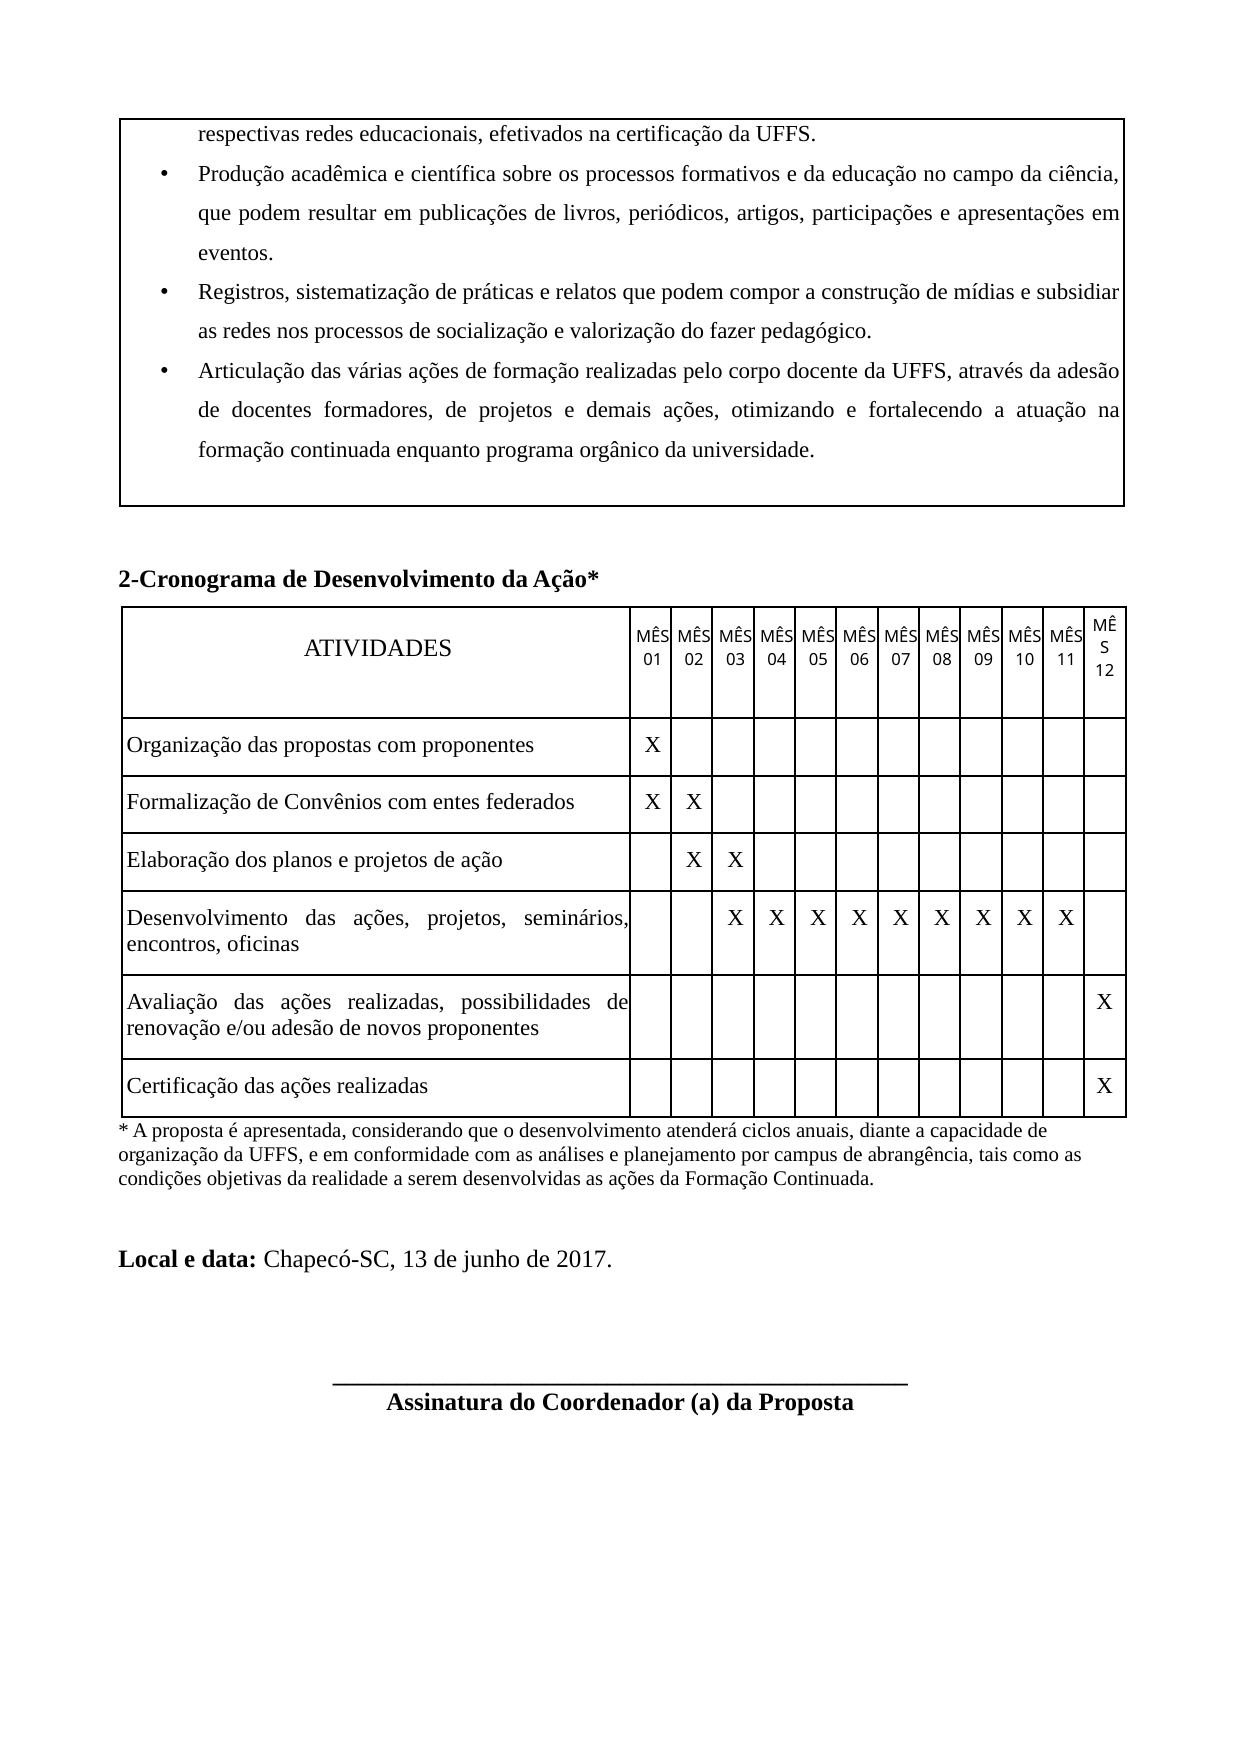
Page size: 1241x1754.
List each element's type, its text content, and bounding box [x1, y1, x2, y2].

table_cell [837, 976, 877, 1058]
table_cell Formalização de Convênios com entes federados [123, 777, 629, 832]
table_cell Elaboração dos planos e projetos de ação [123, 834, 629, 890]
table_cell [879, 976, 918, 1058]
text ______________________________________________ [118, 1359, 1122, 1387]
table_cell [837, 777, 877, 832]
table_cell [1044, 976, 1083, 1058]
table_cell [755, 834, 794, 890]
table_cell [1003, 976, 1042, 1058]
table_header MÊS 03 [713, 608, 753, 717]
table_cell [879, 834, 918, 890]
table_cell [672, 1060, 711, 1116]
table_cell [879, 777, 918, 832]
table_cell X [755, 892, 794, 974]
table_cell [713, 976, 753, 1058]
table_cell [1003, 719, 1042, 774]
table_cell Certificação das ações realizadas [123, 1060, 629, 1116]
table_cell X [713, 892, 753, 974]
table_cell X [1085, 976, 1125, 1058]
table_cell [920, 834, 959, 890]
table_cell [1085, 834, 1125, 890]
table_cell X [631, 777, 670, 832]
table_cell [1085, 892, 1125, 974]
table_cell [755, 777, 794, 832]
table_header MÊS 10 [1003, 608, 1042, 717]
table_cell [755, 719, 794, 774]
table_cell [1003, 777, 1042, 832]
table_cell [1044, 777, 1083, 832]
table_cell X [1085, 1060, 1125, 1116]
table_cell respectivas redes educacionais, efetivados na certificação da UFFS. Produção acadêmica e científica sobre os processos formativos e da educação no campo da ciência, que podem resultar em publicações de livros, periódicos, artigos, participações e apresentações em eventos. Registros, sistematização de práticas e relatos que podem compor a construção de mídias e subsidiar as redes nos processos de socialização e valorização do fazer pedagógico. Articulação das várias ações de formação realizadas pelo corpo docente da UFFS, através da adesão de docentes formadores, de projetos e demais ações, otimizando e fortalecendo a atuação na formação continuada enquanto programa orgânico da universidade. [121, 120, 1123, 505]
table_cell [631, 834, 670, 890]
table_cell [796, 777, 835, 832]
table_cell X [879, 892, 918, 974]
table_header MÊS 05 [796, 608, 835, 717]
table_cell X [713, 834, 753, 890]
table_cell X [631, 719, 670, 774]
table_cell [879, 1060, 918, 1116]
table_cell X [920, 892, 959, 974]
table_cell [796, 1060, 835, 1116]
table_cell [920, 777, 959, 832]
table_cell [672, 719, 711, 774]
text Local e data: Chapecó-SC, 13 de junho de 2017. [118, 1244, 1122, 1272]
table_cell [1085, 777, 1125, 832]
table_cell [631, 1060, 670, 1116]
table_cell [961, 1060, 1001, 1116]
table_cell X [796, 892, 835, 974]
table_cell [755, 1060, 794, 1116]
table_cell [631, 892, 670, 974]
table_cell X [1044, 892, 1083, 974]
table_cell [796, 719, 835, 774]
table_cell [879, 719, 918, 774]
table_cell [713, 719, 753, 774]
table_cell [672, 892, 711, 974]
table_header MÊS 08 [920, 608, 959, 717]
table_cell [796, 834, 835, 890]
table_cell X [961, 892, 1001, 974]
table_cell [1003, 1060, 1042, 1116]
table_cell [961, 976, 1001, 1058]
table_cell [920, 1060, 959, 1116]
table_cell [1003, 834, 1042, 890]
text Assinatura do Coordenador (a) da Proposta [118, 1387, 1122, 1416]
table_cell [796, 976, 835, 1058]
table_cell [837, 719, 877, 774]
table_cell [631, 976, 670, 1058]
table_header MÊS 02 [672, 608, 711, 717]
table_header MÊS 07 [879, 608, 918, 717]
table_cell Desenvolvimento das ações, projetos, seminários, encontros, oficinas [123, 892, 629, 974]
table_cell [672, 976, 711, 1058]
table_cell [920, 976, 959, 1058]
table_cell [961, 834, 1001, 890]
table_cell [713, 777, 753, 832]
table_cell [920, 719, 959, 774]
table_header MÊS 12 [1085, 608, 1125, 717]
table_cell [961, 777, 1001, 832]
table_header MÊS 11 [1044, 608, 1083, 717]
table_header MÊS 01 [631, 608, 670, 717]
table_cell Organização das propostas com proponentes [123, 719, 629, 774]
table_cell [837, 1060, 877, 1116]
table_header MÊS 09 [961, 608, 1001, 717]
table_header MÊS 04 [755, 608, 794, 717]
table_cell [837, 834, 877, 890]
table_cell [713, 1060, 753, 1116]
table_cell [1044, 1060, 1083, 1116]
table_cell [1044, 834, 1083, 890]
text 2-Cronograma de Desenvolvimento da Ação* [118, 564, 1122, 593]
table_cell [755, 976, 794, 1058]
table_cell X [1003, 892, 1042, 974]
table_cell X [672, 834, 711, 890]
table_header MÊS 06 [837, 608, 877, 717]
table_header ATIVIDADES [123, 608, 629, 717]
table_cell X [672, 777, 711, 832]
table_cell [1044, 719, 1083, 774]
text * A proposta é apresentada, considerando que o desenvolvimento atenderá ciclos anuais, diante a capacidade de organização da UFFS, e em conformidade com as análises e planejamento por campus de abrangência, tais como as condições objetivas da realidade a serem desenvolvidas as ações da Formação Continuada. [118, 1118, 1122, 1190]
table_cell [1085, 719, 1125, 774]
table_cell Avaliação das ações realizadas, possibilidades de renovação e/ou adesão de novos proponentes [123, 976, 629, 1058]
table_cell [961, 719, 1001, 774]
table_cell X [837, 892, 877, 974]
